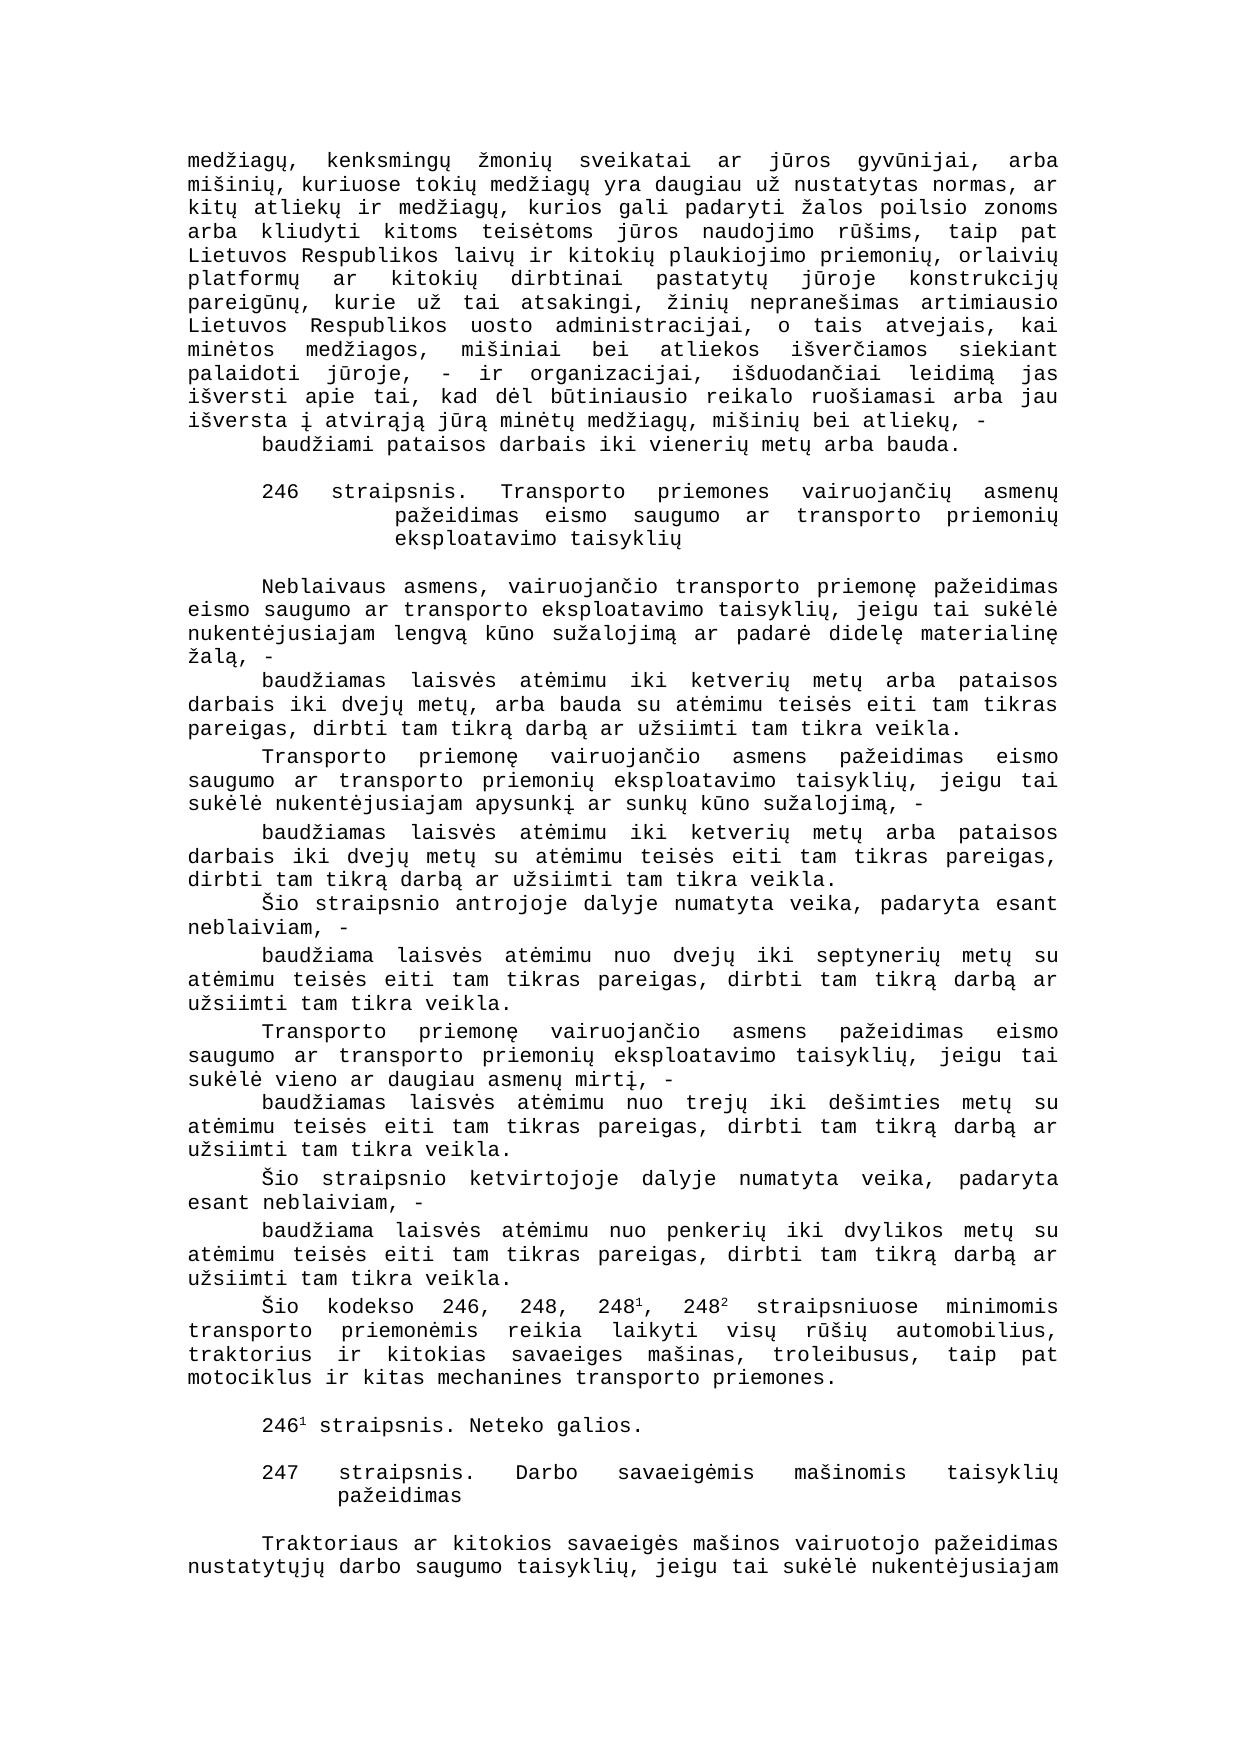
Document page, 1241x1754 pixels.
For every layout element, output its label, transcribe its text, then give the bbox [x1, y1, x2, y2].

text Šio straipsnio ketvirtojoje dalyje numatyta veika, padaryta esant neblaiviam, - [187, 1168, 1059, 1215]
text baudžiama laisvės atėmimu nuo penkerių iki dvylikos metų su atėmimu teisės eiti tam tikras pareigas, dirbti tam tikrą darbą ar užsiimti tam tikra veikla. [187, 1220, 1059, 1291]
text 2461 straipsnis. Neteko galios. [187, 1414, 1059, 1438]
text Šio kodekso 246, 248, 2481, 2482 straipsniuose minimomis transporto priemonėmis reikia laikyti visų rūšių automobilius, traktorius ir kitokias savaeiges mašinas, troleibusus, taip pat motociklus ir kitas mechanines transporto priemones. [187, 1296, 1059, 1391]
text Šio straipsnio antrojoje dalyje numatyta veika, padaryta esant neblaiviam, - [187, 893, 1059, 940]
text Transporto priemonę vairuojančio asmens pažeidimas eismo saugumo ar transporto priemonių eksploatavimo taisyklių, jeigu tai sukėlė vieno ar daugiau asmenų mirtį, - [187, 1021, 1059, 1092]
text baudžiamas laisvės atėmimu nuo trejų iki dešimties metų su atėmimu teisės eiti tam tikras pareigas, dirbti tam tikrą darbą ar užsiimti tam tikra veikla. [187, 1092, 1059, 1163]
text medžiagų, kenksmingų žmonių sveikatai ar jūros gyvūnijai, arba mišinių, kuriuose tokių medžiagų yra daugiau už nustatytas normas, ar kitų atliekų ir medžiagų, kurios gali padaryti žalos poilsio zonoms arba kliudyti kitoms teisėtoms jūros naudojimo rūšims, taip pat Lietuvos Respublikos laivų ir kitokių plaukiojimo priemonių, orlaivių platformų ar kitokių dirbtinai pastatytų jūroje konstrukcijų pareigūnų, kurie už tai atsakingi, žinių nepranešimas artimiausio Lietuvos Respublikos uosto administracijai, o tais atvejais, kai minėtos medžiagos, mišiniai bei atliekos išverčiamos siekiant palaidoti jūroje, - ir organizacijai, išduodančiai leidimą jas išversti apie tai, kad dėl būtiniausio reikalo ruošiamasi arba jau išversta į atvirąją jūrą minėtų medžiagų, mišinių bei atliekų, - [187, 150, 1059, 434]
text Traktoriaus ar kitokios savaeigės mašinos vairuotojo pažeidimas nustatytųjų darbo saugumo taisyklių, jeigu tai sukėlė nukentėjusiajam [187, 1533, 1059, 1580]
text Transporto priemonę vairuojančio asmens pažeidimas eismo saugumo ar transporto priemonių eksploatavimo taisyklių, jeigu tai sukėlė nukentėjusiajam apysunkį ar sunkų kūno sužalojimą, - [187, 746, 1059, 817]
text 246 straipsnis. Transporto priemones vairuojančių asmenų pažeidimas eismo saugumo ar transporto priemonių eksploatavimo taisyklių [261, 481, 1059, 552]
text baudžiami pataisos darbais iki vienerių metų arba bauda. [187, 434, 1059, 457]
text baudžiamas laisvės atėmimu iki ketverių metų arba pataisos darbais iki dvejų metų su atėmimu teisės eiti tam tikras pareigas, dirbti tam tikrą darbą ar užsiimti tam tikra veikla. [187, 822, 1059, 893]
text baudžiamas laisvės atėmimu iki ketverių metų arba pataisos darbais iki dvejų metų, arba bauda su atėmimu teisės eiti tam tikras pareigas, dirbti tam tikrą darbą ar užsiimti tam tikra veikla. [187, 670, 1059, 741]
text 247 straipsnis. Darbo savaeigėmis mašinomis taisyklių pažeidimas [261, 1462, 1059, 1509]
text baudžiama laisvės atėmimu nuo dvejų iki septynerių metų su atėmimu teisės eiti tam tikras pareigas, dirbti tam tikrą darbą ar užsiimti tam tikra veikla. [187, 945, 1059, 1016]
text Neblaivaus asmens, vairuojančio transporto priemonę pažeidimas eismo saugumo ar transporto eksploatavimo taisyklių, jeigu tai sukėlė nukentėjusiajam lengvą kūno sužalojimą ar padarė didelę materialinę žalą, - [187, 576, 1059, 670]
